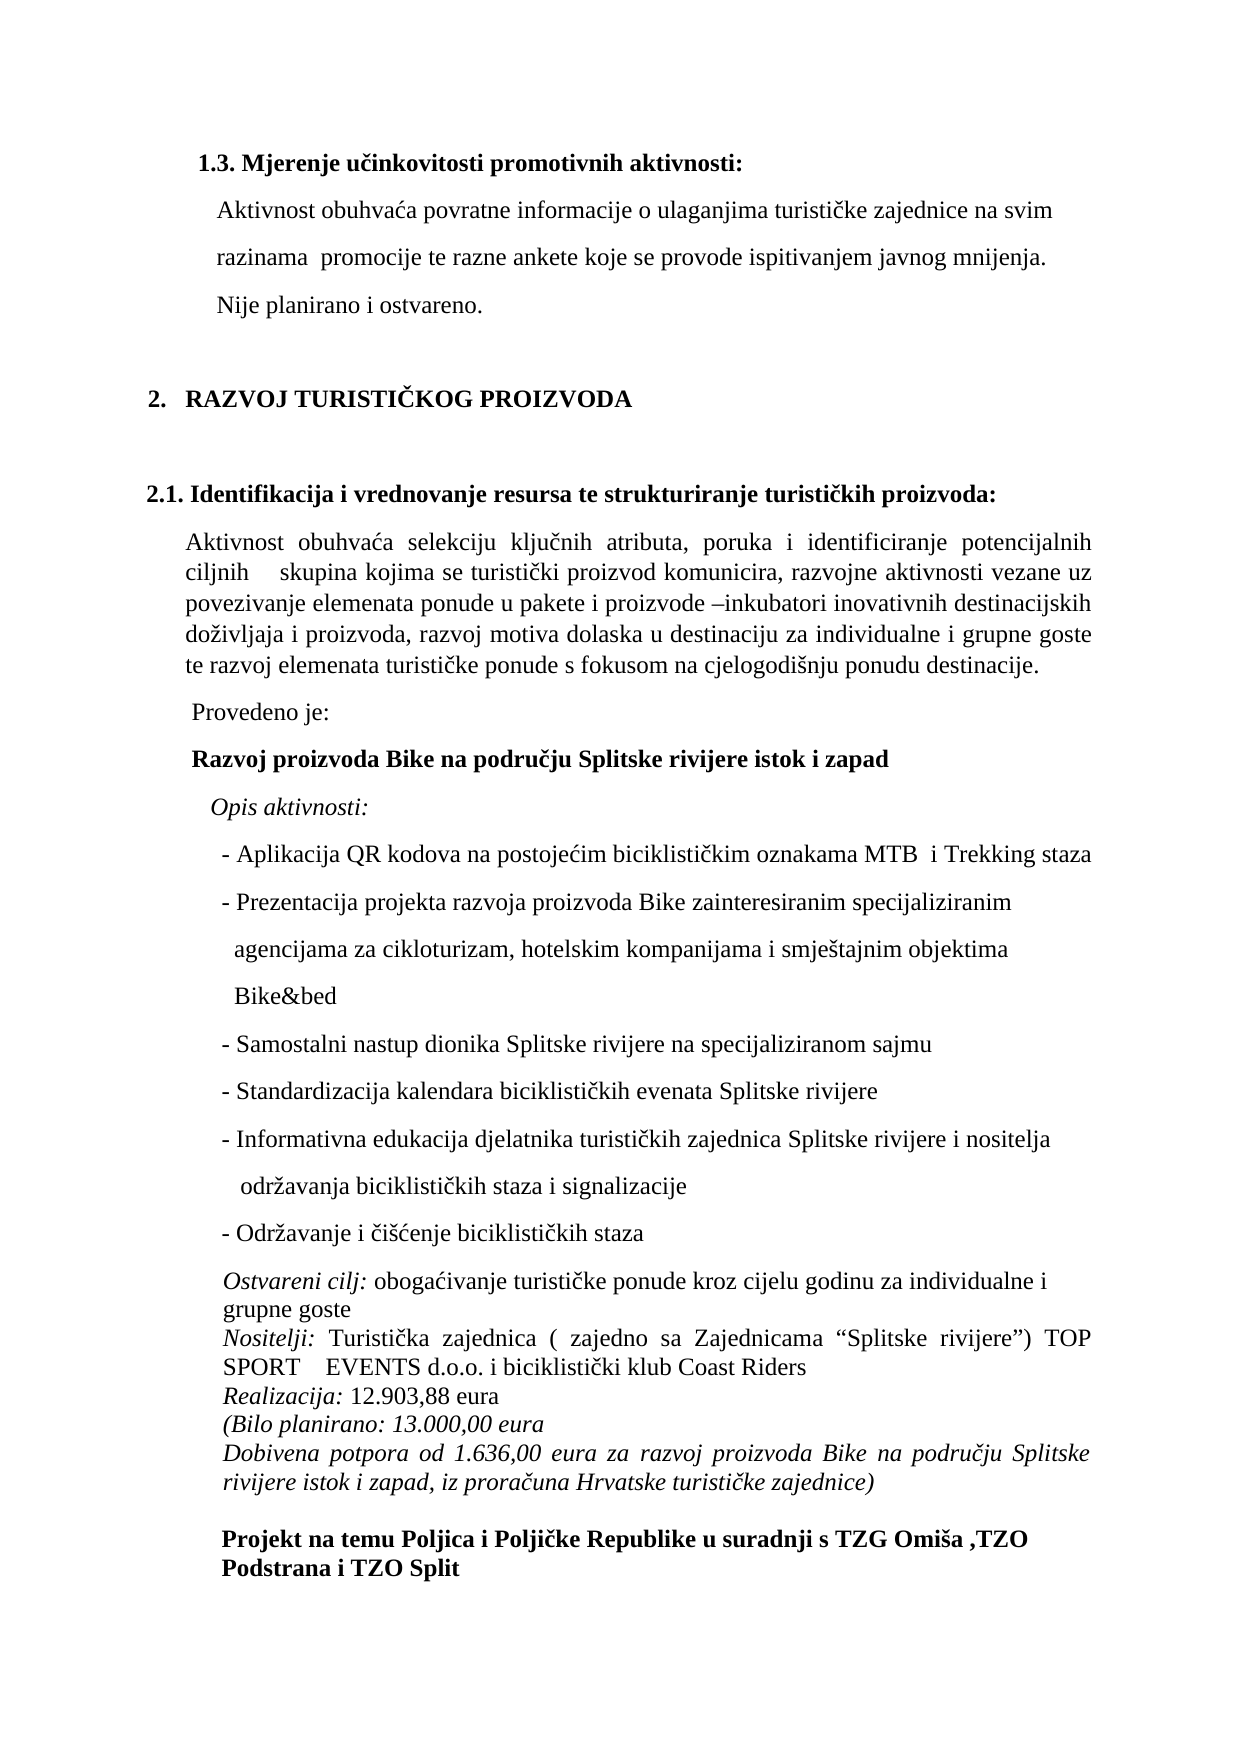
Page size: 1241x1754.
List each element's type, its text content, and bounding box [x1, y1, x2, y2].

text agencijama za cikloturizam, hotelskim kompanijama i smještajnim objektima [148, 934, 1093, 963]
text Opis aktivnosti: [148, 792, 1093, 821]
text Realizacija: 12.903,88 eura [148, 1381, 1093, 1409]
text Ostvareni cilj: obogaćivanje turističke ponude kroz cijelu godinu za individualne i [148, 1266, 1093, 1294]
text razinama promocije te razne ankete koje se provode ispitivanjem javnog mnijenja. [185, 242, 1093, 271]
text - Održavanje i čišćenje biciklističkih staza [221, 1218, 1093, 1247]
text - Informativna edukacija djelatnika turističkih zajednica Splitske rivijere i nositelja [148, 1124, 1093, 1152]
text Aktivnost obuhvaća povratne informacije o ulaganjima turističke zajednice na svim [185, 195, 1093, 224]
text Bike&bed [148, 981, 1093, 1010]
text Projekt na temu Poljica i Poljičke Republike u suradnji s TZG Omiša ,TZO Podstrana i TZO Split [221, 1524, 1093, 1582]
text Razvoj proizvoda Bike na području Splitske rivijere istok i zapad [148, 744, 1093, 773]
text održavanja biciklističkih staza i signalizacije [148, 1171, 1093, 1200]
text Aktivnost obuhvaća selekciju ključnih atributa, poruka i identificiranje potencijalnih ciljnih skupina kojima se turistički proizvod komunicira, razvojne aktivnosti vezane uz povezivanje elemenata ponude u pakete i proizvode –inkubatori inovativnih destinacijskih doživljaja i proizvoda, razvoj motiva dolaska u destinaciju za individualne i grupne goste te razvoj elemenata turističke ponude s fokusom na cjelogodišnju ponudu destinacije. [185, 527, 1093, 678]
text - Prezentacija projekta razvoja proizvoda Bike zainteresiranim specijaliziranim [148, 887, 1093, 915]
text 2.1. Identifikacija i vrednovanje resursa te strukturiranje turističkih proizvoda: [140, 479, 1093, 508]
text - Standardizacija kalendara biciklističkih evenata Splitske rivijere [148, 1076, 1093, 1105]
text (Bilo planirano: 13.000,00 eura [223, 1409, 1093, 1438]
text 1.3. Mjerenje učinkovitosti promotivnih aktivnosti: [148, 148, 1093, 176]
list RAZVOJ TURISTIČKOG PROIZVODA [148, 384, 1093, 413]
text grupne goste [148, 1294, 1093, 1323]
text Nije planirano i ostvareno. [148, 290, 1093, 318]
text - Samostalni nastup dionika Splitske rivijere na specijaliziranom sajmu [148, 1029, 1093, 1058]
text Dobivena potpora od 1.636,00 eura za razvoj proizvoda Bike na području Splitske rivijere istok i zapad, iz proračuna Hrvatske turističke zajednice) [223, 1438, 1093, 1496]
text - Aplikacija QR kodova na postojećim biciklističkim oznakama MTB i Trekking staza [148, 839, 1093, 868]
text Nositelji: Turistička zajednica ( zajedno sa Zajednicama “Splitske rivijere”) TOP SPORT EVENTS d.o.o. i biciklistički klub Coast Riders [223, 1323, 1093, 1381]
text Provedeno je: [185, 697, 1093, 726]
